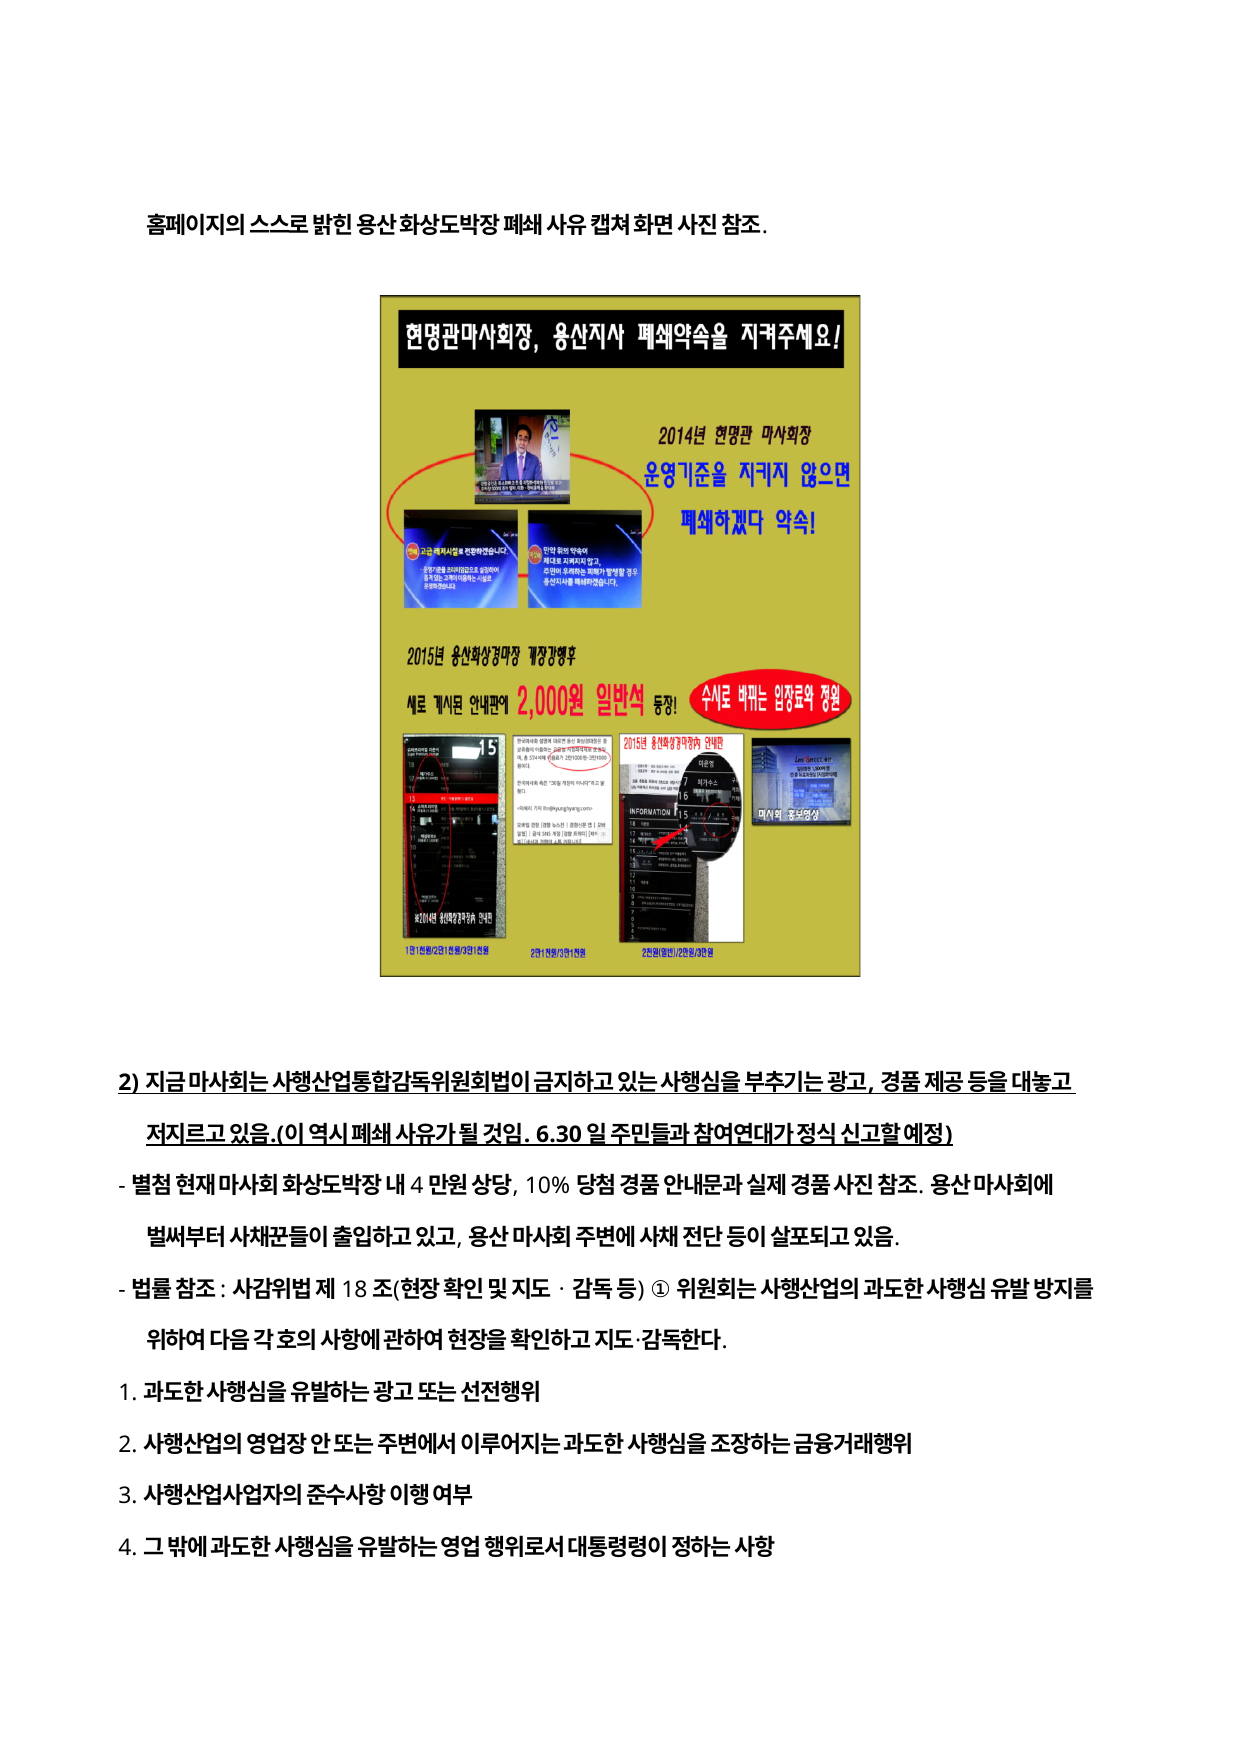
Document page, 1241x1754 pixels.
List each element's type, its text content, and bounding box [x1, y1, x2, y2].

text 1. 과도한 사행심을 유발하는 광고 또는 선전행위 [118, 1374, 1122, 1407]
picture [379, 295, 861, 977]
text 3. 사행산업사업자의 준수사항 이행 여부 [118, 1477, 1122, 1511]
text - 법률 참조 : 사감위법 제18조(현장 확인 및 지도ㆍ감독 등) ① 위원회는 사행산업의 과도한 사행심 유발 방지를 위하여 다음 각 호의 사항에 관하여 현장을 확인하고 지도·감독한다. [118, 1271, 1122, 1356]
text - 별첨 현재 마사회 화상도박장 내 4만원 상당, 10% 당첨 경품 안내문과 실제 경품 사진 참조. 용산 마사회에 벌써부터 사채꾼들이 출입하고 있고, 용산 마사회 주변에 사채 전단 등이 살포되고 있음. [118, 1167, 1122, 1252]
text 4. 그 밖에 과도한 사행심을 유발하는 영업 행위로서 대통령령이 정하는 사항 [118, 1529, 1122, 1562]
text 2. 사행산업의 영업장 안 또는 주변에서 이루어지는 과도한 사행심을 조장하는 금융거래행위 [118, 1426, 1122, 1459]
text 홈페이지의 스스로 밝힌 용산 화상도박장 폐쇄 사유 캡쳐 화면 사진 참조. [118, 207, 1122, 240]
text 2) 지금 마사회는 사행산업통합감독위원회법이 금지하고 있는 사행심을 부추기는 광고, 경품 제공 등을 대놓고 저지르고 있음.(이 역시 폐쇄 사유가 될 것임. 6.30일 주민들과 참여연대가 정식 신고할 예정) [118, 1064, 1122, 1149]
